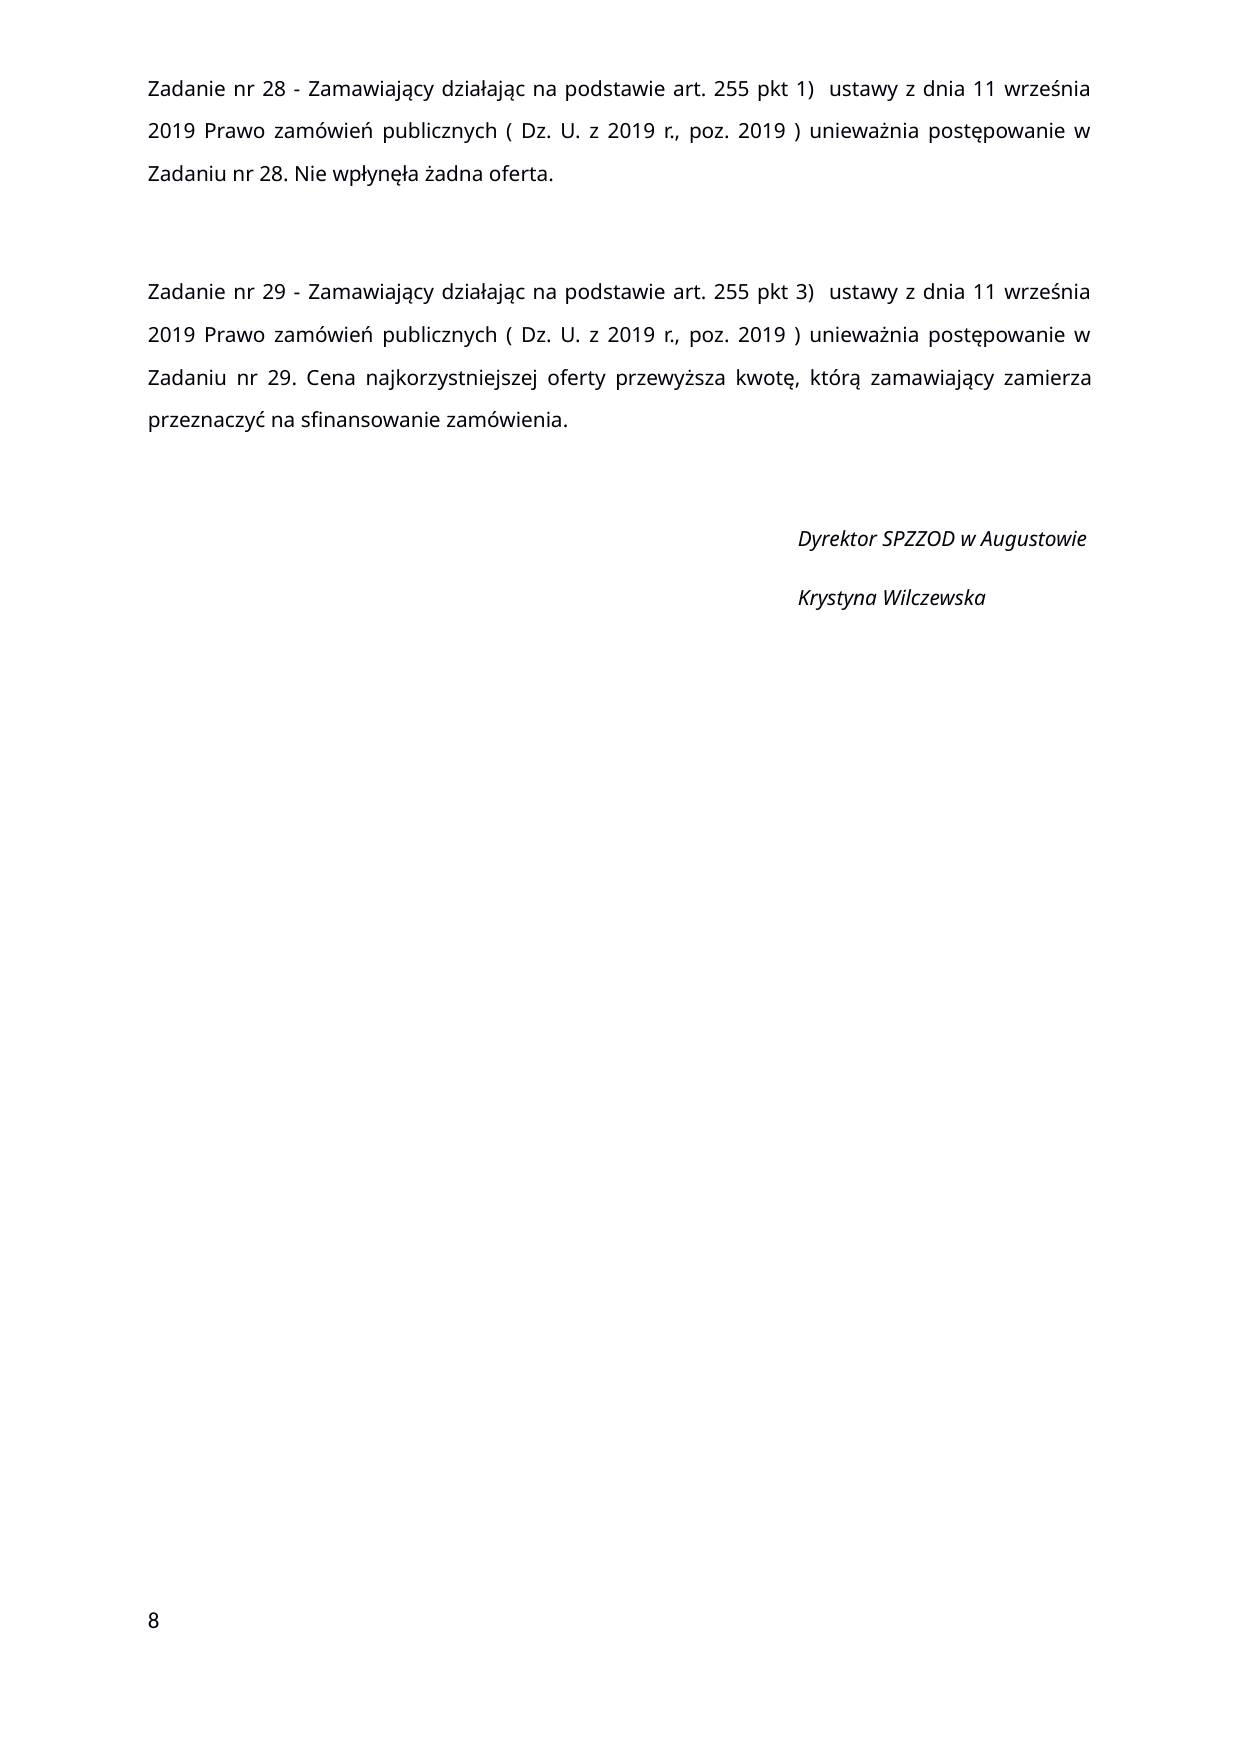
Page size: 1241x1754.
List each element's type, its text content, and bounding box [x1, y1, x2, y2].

text Zadanie nr 29 - Zamawiający działając na podstawie art. 255 pkt 3) ustawy z dnia 11 września 2019 Prawo zamówień publicznych ( Dz. U. z 2019 r., poz. 2019 ) unieważnia postępowanie w Zadaniu nr 29. Cena najkorzystniejszej oferty przewyższa kwotę, którą zamawiający zamierza przeznaczyć na sfinansowanie zamówienia. [148, 277, 1093, 434]
text Zadanie nr 28 - Zamawiający działając na podstawie art. 255 pkt 1) ustawy z dnia 11 września 2019 Prawo zamówień publicznych ( Dz. U. z 2019 r., poz. 2019 ) unieważnia postępowanie w Zadaniu nr 28. Nie wpłynęła żadna oferta. [148, 74, 1093, 187]
text Krystyna Wilczewska [148, 583, 1093, 612]
text Dyrektor SPZZOD w Augustowie [148, 524, 1093, 552]
